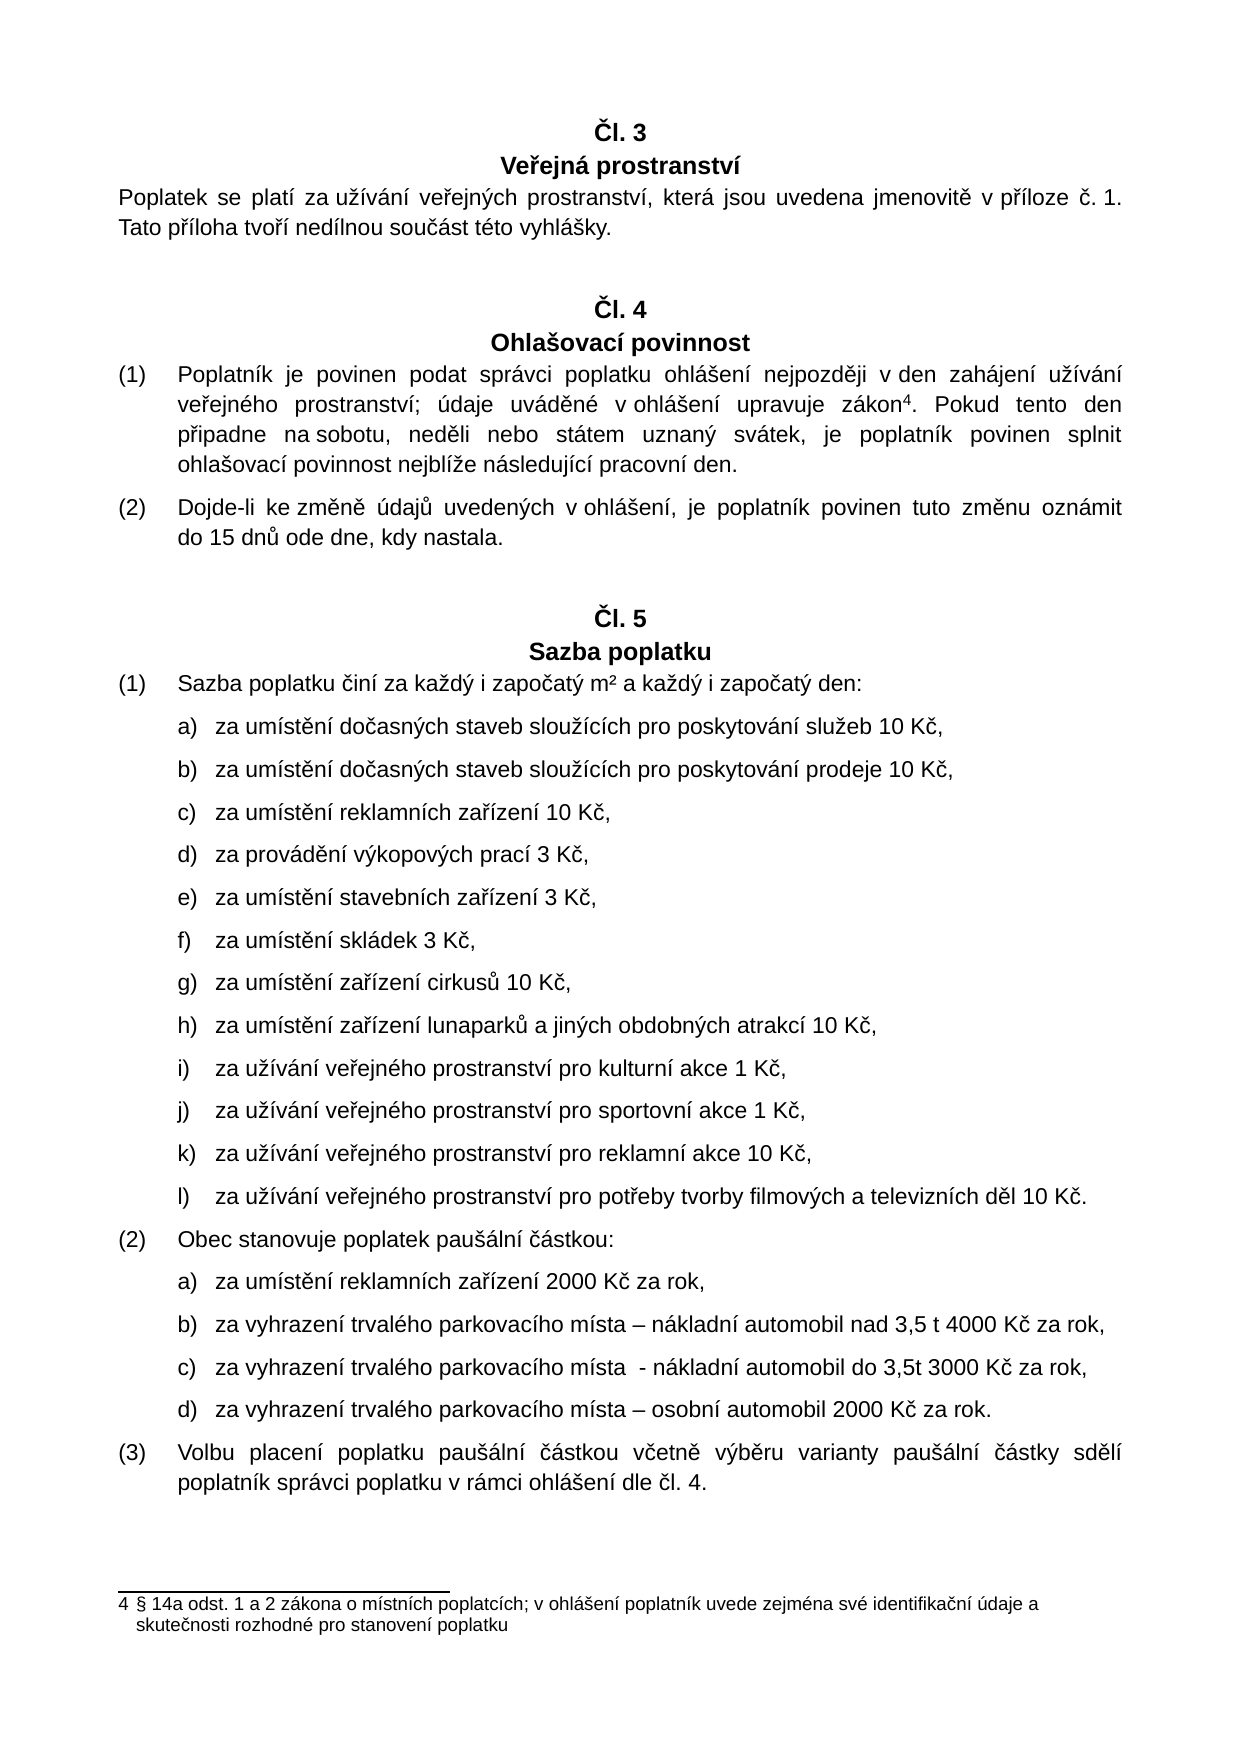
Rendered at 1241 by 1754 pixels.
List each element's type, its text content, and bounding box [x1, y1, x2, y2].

list za umístění dočasných staveb sloužících pro poskytování služeb 10 Kč, [177, 713, 1122, 739]
list za umístění reklamních zařízení 2000 Kč za rok, [177, 1268, 1122, 1295]
list Poplatník je povinen podat správci poplatku ohlášení nejpozději v den zahájení užívání veřejného prostranství; údaje uváděné v ohlášení upravuje zákon. Pokud tento den připadne na sobotu, neděli nebo státem uznaný svátek, je poplatník povinen splnit ohlašovací povinnost nejblíže následující pracovní den. [118, 361, 1122, 478]
list za užívání veřejného prostranství pro kulturní akce 1 Kč, [177, 1055, 1122, 1081]
list za umístění stavebních zařízení 3 Kč, [177, 884, 1122, 910]
list Obec stanovuje poplatek paušální částkou: [118, 1226, 1122, 1252]
list za užívání veřejného prostranství pro potřeby tvorby filmových a televizních děl 10 Kč. [177, 1183, 1122, 1209]
subtitle Čl. 4 Ohlašovací povinnost [118, 294, 1122, 356]
list Volbu placení poplatku paušální částkou včetně výběru varianty paušální částky sdělí poplatník správci poplatku v rámci ohlášení dle čl. 4. [118, 1439, 1122, 1496]
list za užívání veřejného prostranství pro sportovní akce 1 Kč, [177, 1097, 1122, 1124]
list za umístění reklamních zařízení 10 Kč, [177, 798, 1122, 825]
list § 14a odst. 1 a 2 zákona o místních poplatcích; v ohlášení poplatník uvede zejména své identifikační údaje a skutečnosti rozhodné pro stanovení poplatku [118, 1592, 1122, 1635]
subtitle Čl. 5 Sazba poplatku [118, 604, 1122, 666]
list za provádění výkopových prací 3 Kč, [177, 841, 1122, 868]
list za vyhrazení trvalého parkovacího místa – osobní automobil 2000 Kč za rok. [177, 1396, 1122, 1423]
list za vyhrazení trvalého parkovacího místa – nákladní automobil nad 3,5 t 4000 Kč za rok, [177, 1311, 1122, 1337]
list za umístění dočasných staveb sloužících pro poskytování prodeje 10 Kč, [177, 756, 1122, 782]
text Poplatek se platí za užívání veřejných prostranství, která jsou uvedena jmenovitě v příloze č. 1. Tato příloha tvoří nedílnou součást této vyhlášky. [118, 184, 1122, 241]
list Dojde-li ke změně údajů uvedených v ohlášení, je poplatník povinen tuto změnu oznámit do 15 dnů ode dne, kdy nastala. [118, 494, 1122, 551]
list Sazba poplatku činí za každý i započatý m² a každý i započatý den: [118, 670, 1122, 697]
list za umístění zařízení cirkusů 10 Kč, [177, 969, 1122, 996]
list za vyhrazení trvalého parkovacího místa - nákladní automobil do 3,5t 3000 Kč za rok, [177, 1354, 1122, 1380]
subtitle Čl. 3 Veřejná prostranství [118, 118, 1122, 180]
list za umístění zařízení lunaparků a jiných obdobných atrakcí 10 Kč, [177, 1012, 1122, 1038]
list za užívání veřejného prostranství pro reklamní akce 10 Kč, [177, 1140, 1122, 1167]
list za umístění skládek 3 Kč, [177, 927, 1122, 953]
